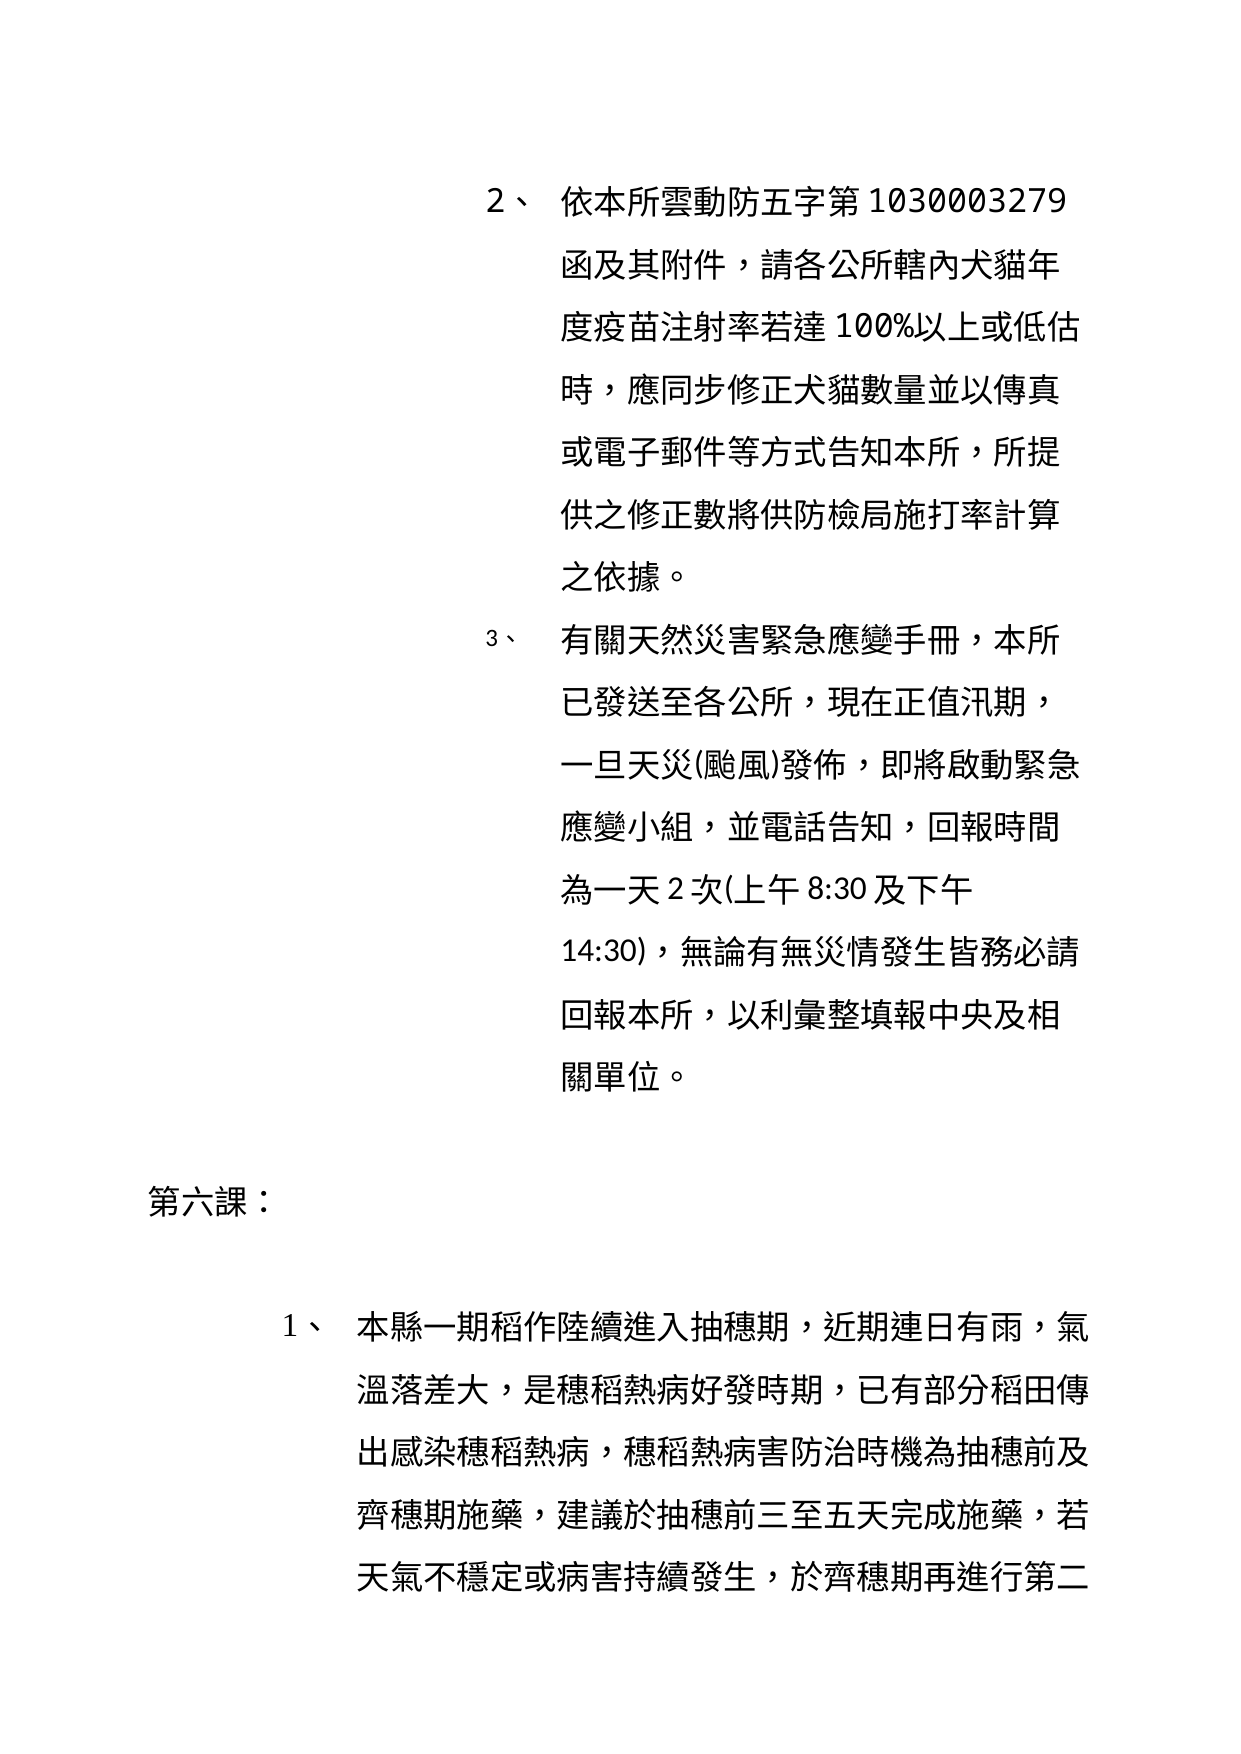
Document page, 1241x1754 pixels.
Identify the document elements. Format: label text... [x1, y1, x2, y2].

text 第六課： [148, 1158, 1092, 1221]
list 本縣一期稻作陸續進入抽穗期，近期連日有雨，氣溫落差大，是穗稻熱病好發時期，已有部分稻田傳出感染穗稻熱病，穗稻熱病害防治時機為抽穗前及齊穗期施藥，建議於抽穗前三至五天完成施藥，若天氣不穩定或病害持續發生，於齊穗期再進行第二 [281, 1283, 1092, 1596]
list 有關天然災害緊急應變手冊，本所已發送至各公所，現在正值汛期，一旦天災(颱風)發佈，即將啟動緊急應變小組，並電話告知，回報時間為一天2次(上午8:30及下午14:30)，無論有無災情發生皆務必請回報本所，以利彙整填報中央及相關單位。 [485, 596, 1092, 1096]
list 依本所雲動防五字第1030003279函及其附件，請各公所轄內犬貓年度疫苗注射率若達100%以上或低估時，應同步修正犬貓數量並以傳真或電子郵件等方式告知本所，所提供之修正數將供防檢局施打率計算之依據。 [485, 158, 1092, 596]
